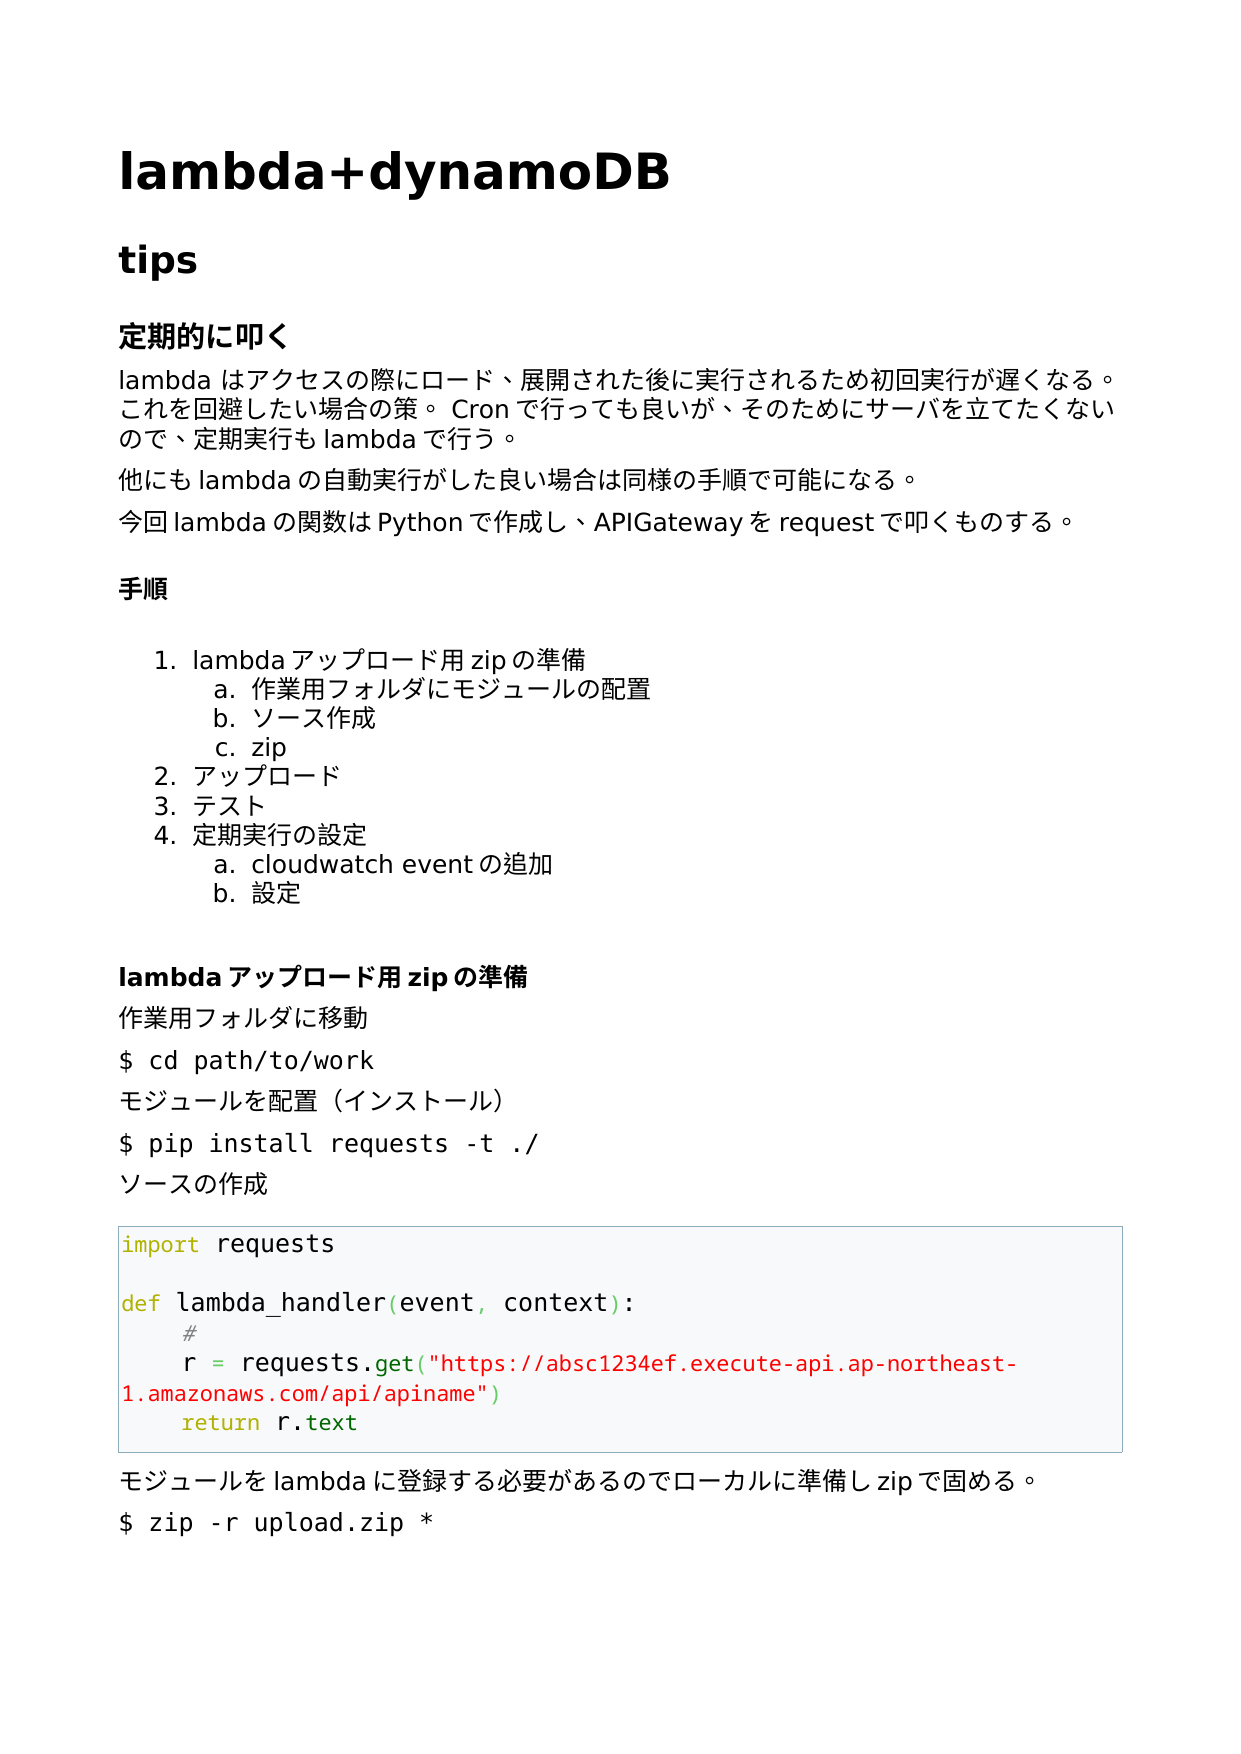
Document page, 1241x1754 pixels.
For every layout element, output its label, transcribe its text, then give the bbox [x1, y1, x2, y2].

subtitle tips [118, 239, 1122, 282]
list 作業用フォルダにモジュールの配置 [236, 675, 1122, 704]
list lambdaアップロード用zipの準備 [177, 646, 1122, 675]
text $ cd path/to/work [118, 1046, 1122, 1075]
text $ pip install requests -t ./ [118, 1129, 1122, 1158]
table_header import requests def lambda_handler(event, context): # r = requests.get("https://absc1234ef.execute-api.ap-northeast-1.amazonaws.com/api/apiname") return r.text [119, 1227, 1122, 1452]
subtitle 手順 [118, 575, 1122, 604]
list 定期実行の設定 [177, 821, 1122, 850]
list テスト [177, 792, 1122, 821]
text 他にもlambdaの自動実行がした良い場合は同様の手順で可能になる。 [118, 466, 1122, 496]
list cloudwatch eventの追加 [236, 850, 1122, 879]
text $ zip -r upload.zip * [118, 1508, 1122, 1538]
text lambda はアクセスの際にロード、展開された後に実行されるため初回実行が遅くなる。 これを回避したい場合の策。 Cronで行っても良いが、そのためにサーバを立てたくないので、定期実行もlambdaで行う。 [118, 366, 1122, 454]
list 設定 [236, 879, 1122, 908]
subtitle 定期的に叩く [118, 320, 1122, 354]
list アップロード [177, 763, 1122, 792]
list zip [236, 733, 1122, 763]
subtitle lambdaアップロード用zipの準備 [118, 963, 1122, 992]
text モジュールを配置（インストール） [118, 1087, 1122, 1116]
subtitle lambda+dynamoDB [118, 143, 1122, 201]
text ソースの作成 [118, 1170, 1122, 1199]
text 作業用フォルダに移動 [118, 1004, 1122, 1034]
text モジュールをlambdaに登録する必要があるのでローカルに準備しzipで固める。 [118, 1467, 1122, 1496]
text 今回lambdaの関数はPythonで作成し、APIGatewayをrequestで叩くものする。 [118, 508, 1122, 537]
list ソース作成 [236, 704, 1122, 733]
